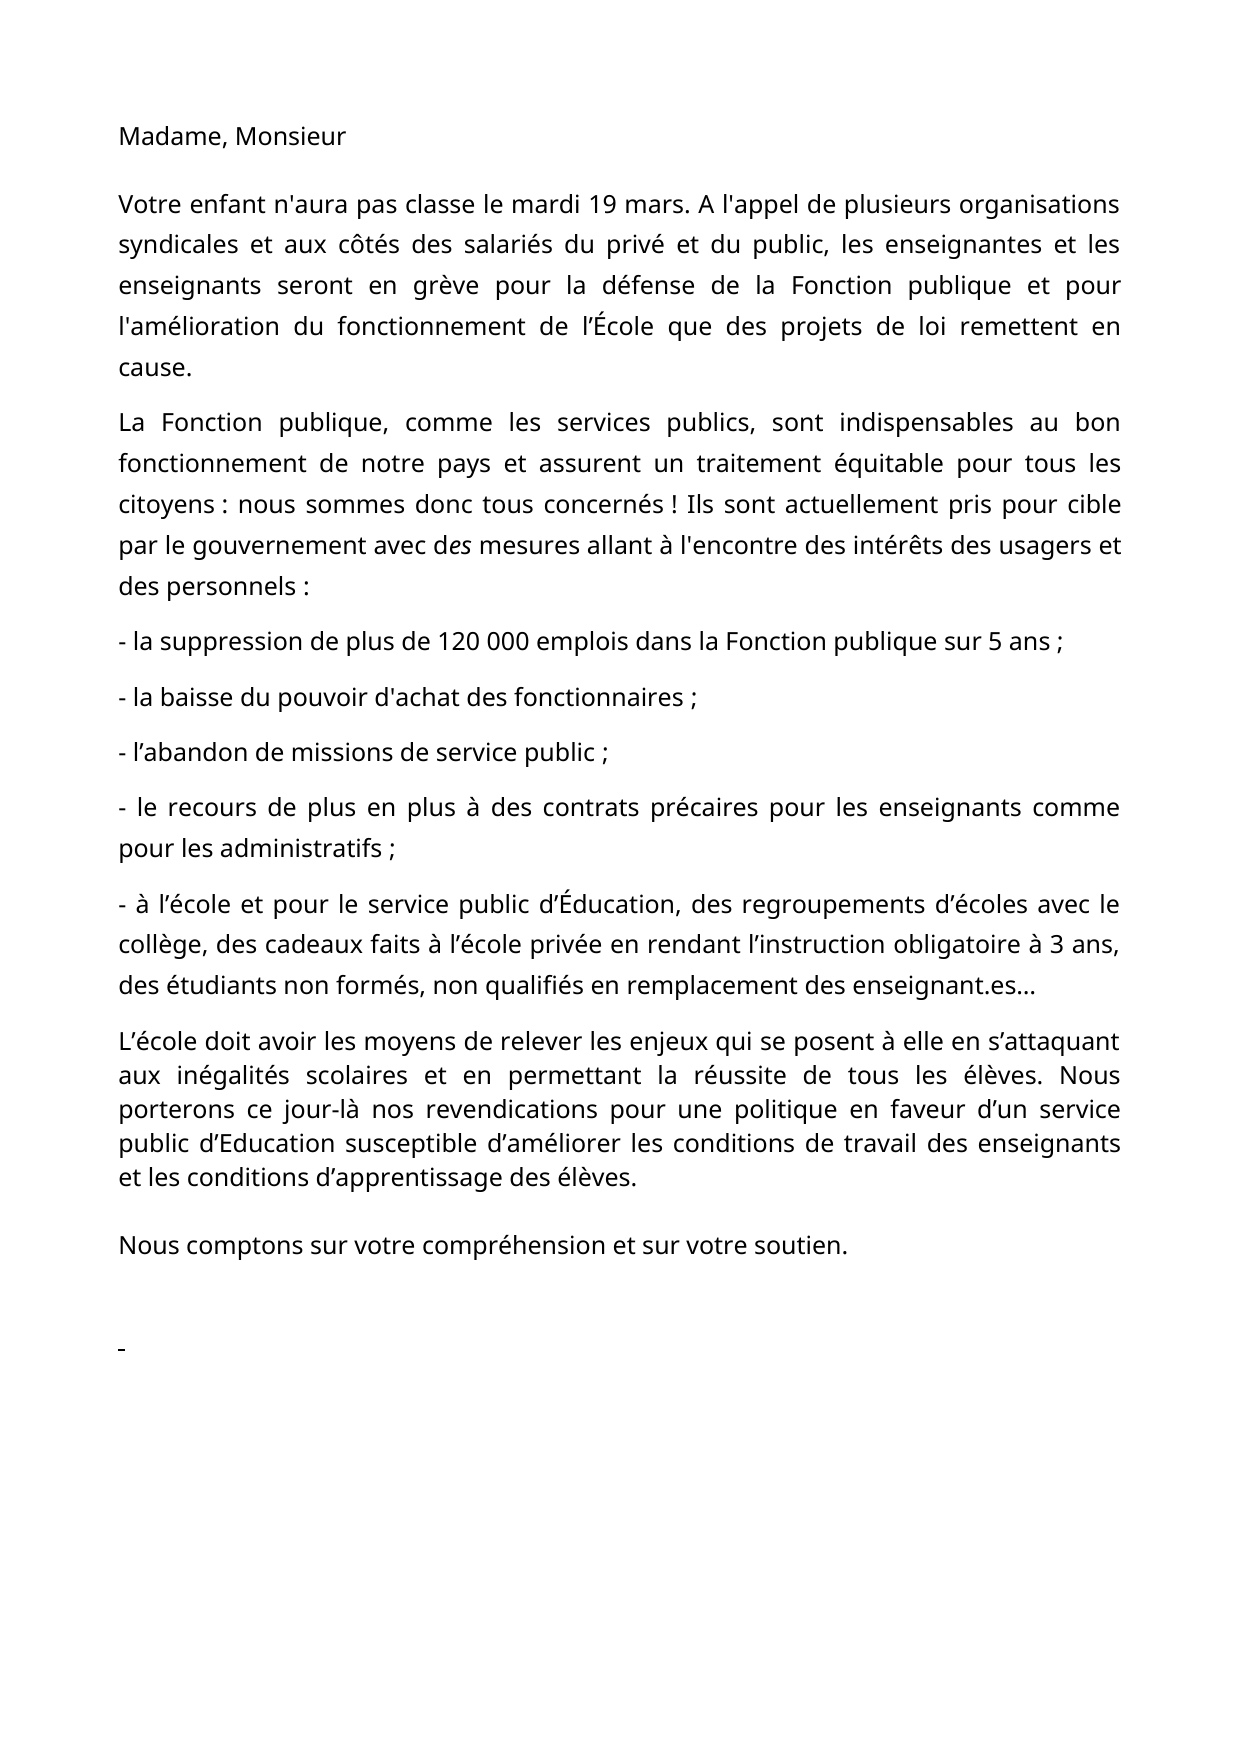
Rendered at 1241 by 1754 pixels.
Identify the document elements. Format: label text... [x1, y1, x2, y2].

text - la baisse du pouvoir d'achat des fonctionnaires ; [118, 679, 1122, 713]
text L’école doit avoir les moyens de relever les enjeux qui se posent à elle en s’attaquant aux inégalités scolaires et en permettant la réussite de tous les élèves. Nous porterons ce jour-là nos revendications pour une politique en faveur d’un service public d’Education susceptible d’améliorer les conditions de travail des enseignants et les conditions d’apprentissage des élèves. [118, 1023, 1122, 1194]
text Votre enfant n'aura pas classe le mardi 19 mars. A l'appel de plusieurs organisations syndicales et aux côtés des salariés du privé et du public, les enseignantes et les enseignants seront en grève pour la défense de la Fonction publique et pour l'amélioration du fonctionnement de l’École que des projets de loi remettent en cause. [118, 186, 1122, 384]
text La Fonction publique, comme les services publics, sont indispensables au bon fonctionnement de notre pays et assurent un traitement équitable pour tous les citoyens : nous sommes donc tous concernés ! Ils sont actuellement pris pour cible par le gouvernement avec des mesures allant à l'encontre des intérêts des usagers et des personnels : [118, 405, 1122, 602]
text - la suppression de plus de 120 000 emplois dans la Fonction publique sur 5 ans ; [118, 624, 1122, 658]
text - à l’école et pour le service public d’Éducation, des regroupements d’écoles avec le collège, des cadeaux faits à l’école privée en rendant l’instruction obligatoire à 3 ans, des étudiants non formés, non qualifiés en remplacement des enseignant.es… [118, 886, 1122, 1002]
text - l’abandon de missions de service public ; [118, 734, 1122, 769]
text Madame, Monsieur [118, 118, 1122, 152]
text Nous comptons sur votre compréhension et sur votre soutien. [118, 1228, 1122, 1262]
text - le recours de plus en plus à des contrats précaires pour les enseignants comme pour les administratifs ; [118, 790, 1122, 865]
